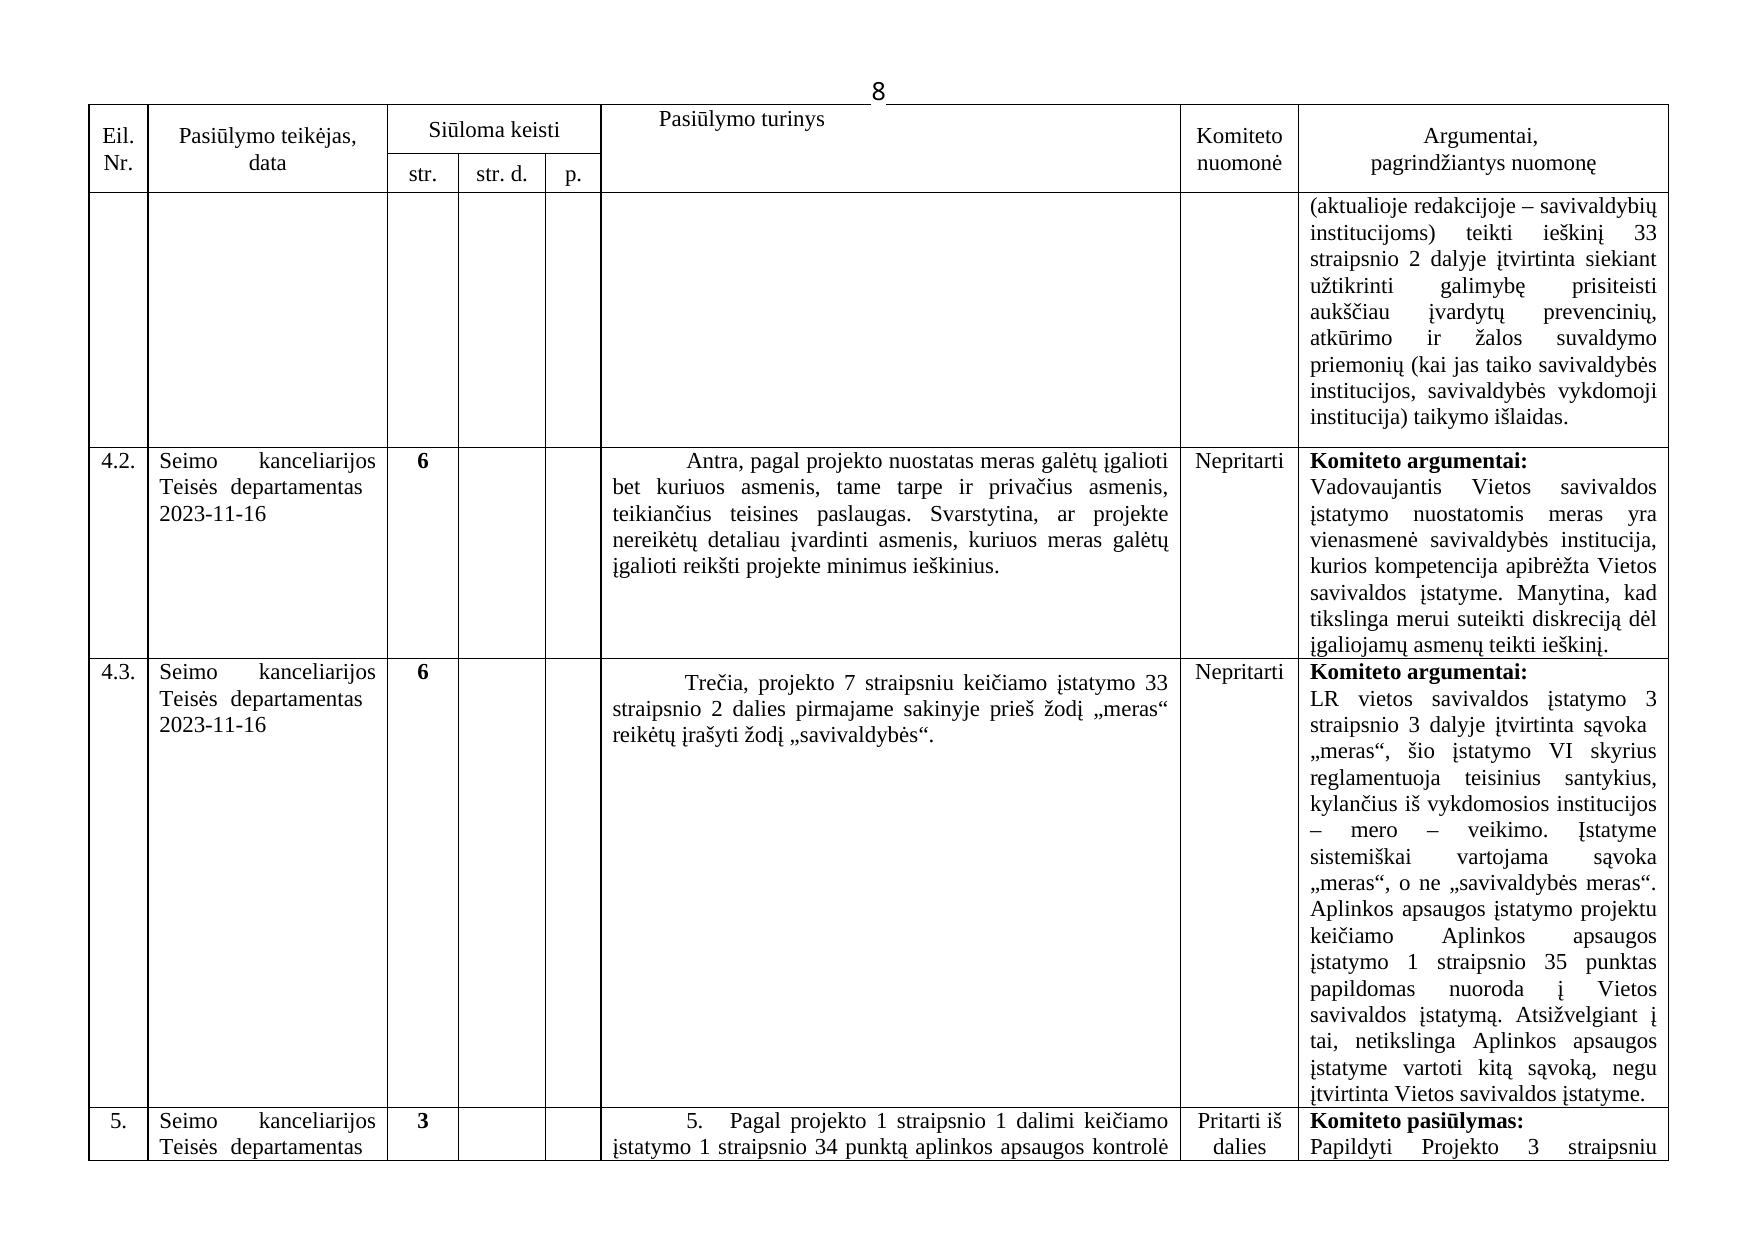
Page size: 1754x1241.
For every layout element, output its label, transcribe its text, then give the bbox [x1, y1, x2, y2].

table_cell [90, 193, 147, 446]
table_cell str. d. [459, 154, 545, 192]
table_cell 5. [90, 1108, 147, 1159]
table_cell 3 [388, 1108, 458, 1159]
table_cell Seimo kanceliarijos Teisės departamentas 2023-11-16 [149, 448, 387, 658]
table_cell [459, 1108, 545, 1159]
table_cell Nepritarti [1181, 448, 1298, 658]
table_cell 6 [388, 659, 458, 1106]
table_header Siūloma keisti [388, 105, 600, 153]
table_cell Pritarti iš dalies [1181, 1108, 1298, 1159]
table_cell str. [388, 154, 458, 192]
table_cell Seimo kanceliarijos Teisės departamentas 2023-11-16 [149, 659, 387, 1106]
table_cell p. [546, 154, 600, 192]
table_cell [388, 193, 458, 446]
table_cell Seimo kanceliarijos Teisės departamentas [149, 1108, 387, 1159]
table_cell [1181, 193, 1298, 446]
table_cell 4.2. [90, 448, 147, 658]
table_cell Komiteto pasiūlymas: Papildyti Projekto 3 straipsniu [1299, 1108, 1668, 1159]
table_cell Trečia, projekto 7 straipsniu keičiamo įstatymo 33 straipsnio 2 dalies pirmajame sakinyje prieš žodį „meras“ reikėtų įrašyti žodį „savivaldybės“. [602, 659, 1180, 1106]
table_header Argumentai, pagrindžiantys nuomonę [1299, 105, 1668, 192]
table_cell Komiteto argumentai: LR vietos savivaldos įstatymo 3 straipsnio 3 dalyje įtvirtinta sąvoka „meras“, šio įstatymo VI skyrius reglamentuoja teisinius santykius, kylančius iš vykdomosios institucijos – mero – veikimo. Įstatyme sistemiškai vartojama sąvoka „meras“, o ne „savivaldybės meras“. Aplinkos apsaugos įstatymo projektu keičiamo Aplinkos apsaugos įstatymo 1 straipsnio 35 punktas papildomas nuoroda į Vietos savivaldos įstatymą. Atsižvelgiant į tai, netikslinga Aplinkos apsaugos įstatyme vartoti kitą sąvoką, negu įtvirtinta Vietos savivaldos įstatyme. [1299, 659, 1668, 1106]
table_cell [546, 448, 600, 658]
table_cell [546, 193, 600, 446]
table_cell Nepritarti [1181, 659, 1298, 1106]
table_cell [149, 193, 387, 446]
table_cell [459, 659, 545, 1106]
table_cell [546, 659, 600, 1106]
table_cell 5. Pagal projekto 1 straipsnio 1 dalimi keičiamo įstatymo 1 straipsnio 34 punktą aplinkos apsaugos kontrolė [602, 1108, 1180, 1159]
table_cell [459, 448, 545, 658]
table_cell [602, 193, 1180, 446]
table_cell [459, 193, 545, 446]
table_cell [546, 1108, 600, 1159]
table_header Komiteto nuomonė [1181, 105, 1298, 192]
table_cell (aktualioje redakcijoje – savivaldybių institucijoms) teikti ieškinį 33 straipsnio 2 dalyje įtvirtinta siekiant užtikrinti galimybę prisiteisti aukščiau įvardytų prevencinių, atkūrimo ir žalos suvaldymo priemonių (kai jas taiko savivaldybės institucijos, savivaldybės vykdomoji institucija) taikymo išlaidas. [1299, 193, 1668, 446]
table_cell Komiteto argumentai: Vadovaujantis Vietos savivaldos įstatymo nuostatomis meras yra vienasmenė savivaldybės institucija, kurios kompetencija apibrėžta Vietos savivaldos įstatyme. Manytina, kad tikslinga merui suteikti diskreciją dėl įgaliojamų asmenų teikti ieškinį. [1299, 448, 1668, 658]
table_header Pasiūlymo turinys [602, 105, 1180, 192]
table_cell 4.3. [90, 659, 147, 1106]
table_header Pasiūlymo teikėjas, data [149, 105, 387, 192]
table_cell Antra, pagal projekto nuostatas meras galėtų įgalioti bet kuriuos asmenis, tame tarpe ir privačius asmenis, teikiančius teisines paslaugas. Svarstytina, ar projekte nereikėtų detaliau įvardinti asmenis, kuriuos meras galėtų įgalioti reikšti projekte minimus ieškinius. [602, 448, 1180, 658]
table_cell 6 [388, 448, 458, 658]
table_header Eil. Nr. [90, 105, 147, 192]
